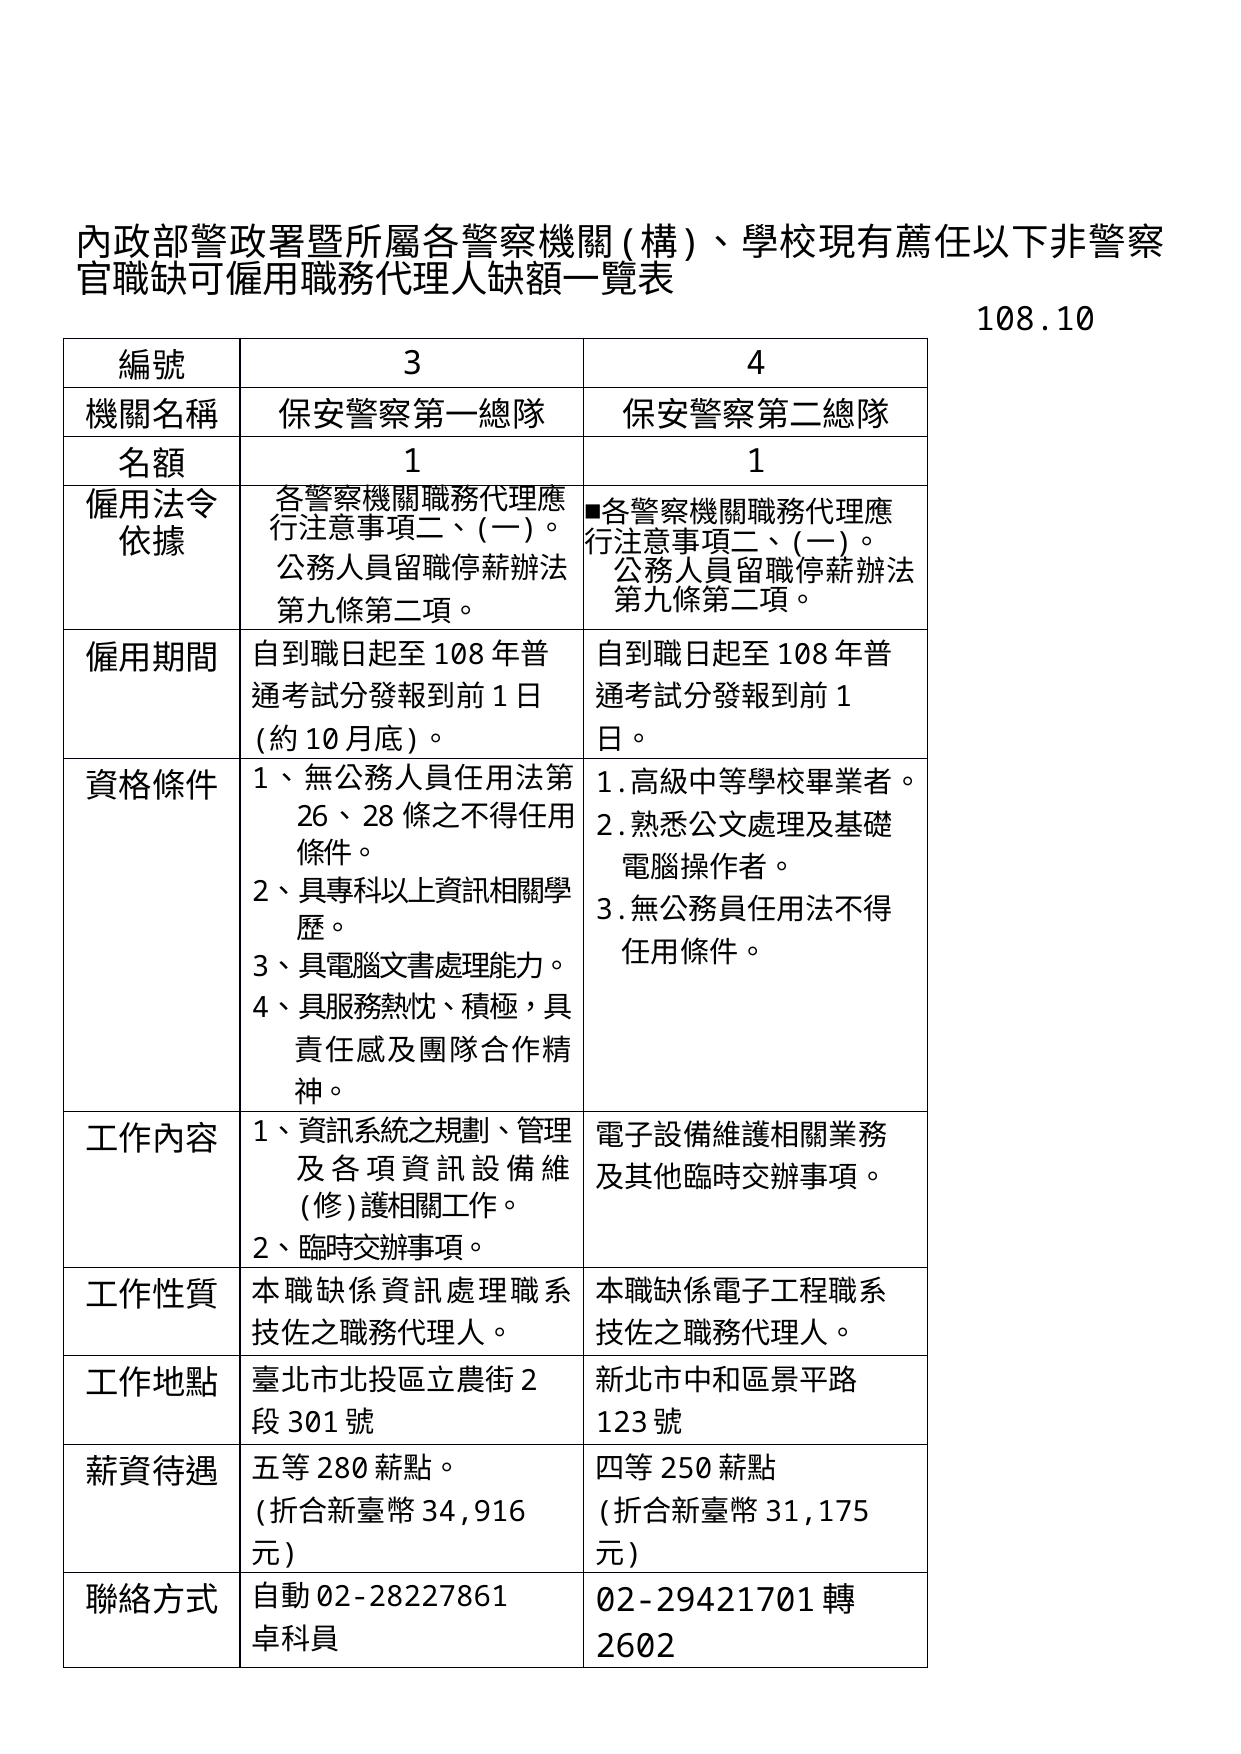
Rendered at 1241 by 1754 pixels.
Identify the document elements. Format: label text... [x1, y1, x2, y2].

table_cell 1 [584, 437, 927, 485]
table_cell ■各警察機關職務代理應行注意事項二、(一)。 公務人員留職停薪辦法第九條第二項。 [584, 486, 927, 629]
table_header 4 [584, 339, 927, 387]
table_cell 1.高級中等學校畢業者。 2.熟悉公文處理及基礎電腦操作者。 3.無公務員任用法不得任用條件。 [584, 759, 927, 1111]
table_cell 1、資訊系統之規劃、管理及各項資訊設備維(修)護相關工作。 2、臨時交辦事項。 [241, 1112, 583, 1267]
table_cell 保安警察第一總隊 [241, 388, 583, 436]
table_cell 名額 [64, 437, 239, 485]
table_cell 臺北市北投區立農街2段301號 [241, 1356, 583, 1444]
text 內政部警政署暨所屬各警察機關(構)、學校現有薦任以下非警察官職缺可僱用職務代理人缺額一覽表 [75, 225, 1165, 300]
table_header 3 [241, 339, 583, 387]
table_cell 保安警察第二總隊 [584, 388, 927, 436]
table_header 編號 [64, 339, 239, 387]
table_cell 02-29421701轉2602 [584, 1573, 927, 1667]
table_cell 聯絡方式 [64, 1573, 239, 1667]
table_cell 資格條件 [64, 759, 239, 1111]
table_cell 五等280薪點。 (折合新臺幣34,916元) [241, 1445, 583, 1572]
table_cell 自動02-28227861 卓科員 [241, 1573, 583, 1667]
table_cell 電子設備維護相關業務及其他臨時交辦事項。 [584, 1112, 927, 1267]
table_cell 機關名稱 [64, 388, 239, 436]
table_cell 本職缺係電子工程職系技佐之職務代理人。 [584, 1268, 927, 1355]
table_cell 新北市中和區景平路123號 [584, 1356, 927, 1444]
table_cell 1、無公務人員任用法第26、28條之不得任用條件。 2、具專科以上資訊相關學歷。 3、具電腦文書處理能力。 4、具服務熱忱、積極，具責任感及團隊合作精神。 [241, 759, 583, 1111]
table_cell 自到職日起至108年普通考試分發報到前1日。 [584, 630, 927, 758]
table_cell 各警察機關職務代理應行注意事項二、(一)。 公務人員留職停薪辦法第九條第二項。 [241, 486, 583, 629]
table_cell 工作性質 [64, 1268, 239, 1355]
table_cell 工作地點 [64, 1356, 239, 1444]
table_cell 1 [241, 437, 583, 485]
table_cell 工作內容 [64, 1112, 239, 1267]
table_cell 本職缺係資訊處理職系技佐之職務代理人。 [241, 1268, 583, 1355]
table_cell 薪資待遇 [64, 1445, 239, 1572]
table_cell 僱用期間 [64, 630, 239, 758]
table_cell 自到職日起至108年普通考試分發報到前1日(約10月底)。 [241, 630, 583, 758]
text 108.10 [75, 300, 1165, 337]
table_cell 四等250薪點 (折合新臺幣31,175元) [584, 1445, 927, 1572]
table_cell 僱用法令依據 [64, 486, 239, 629]
